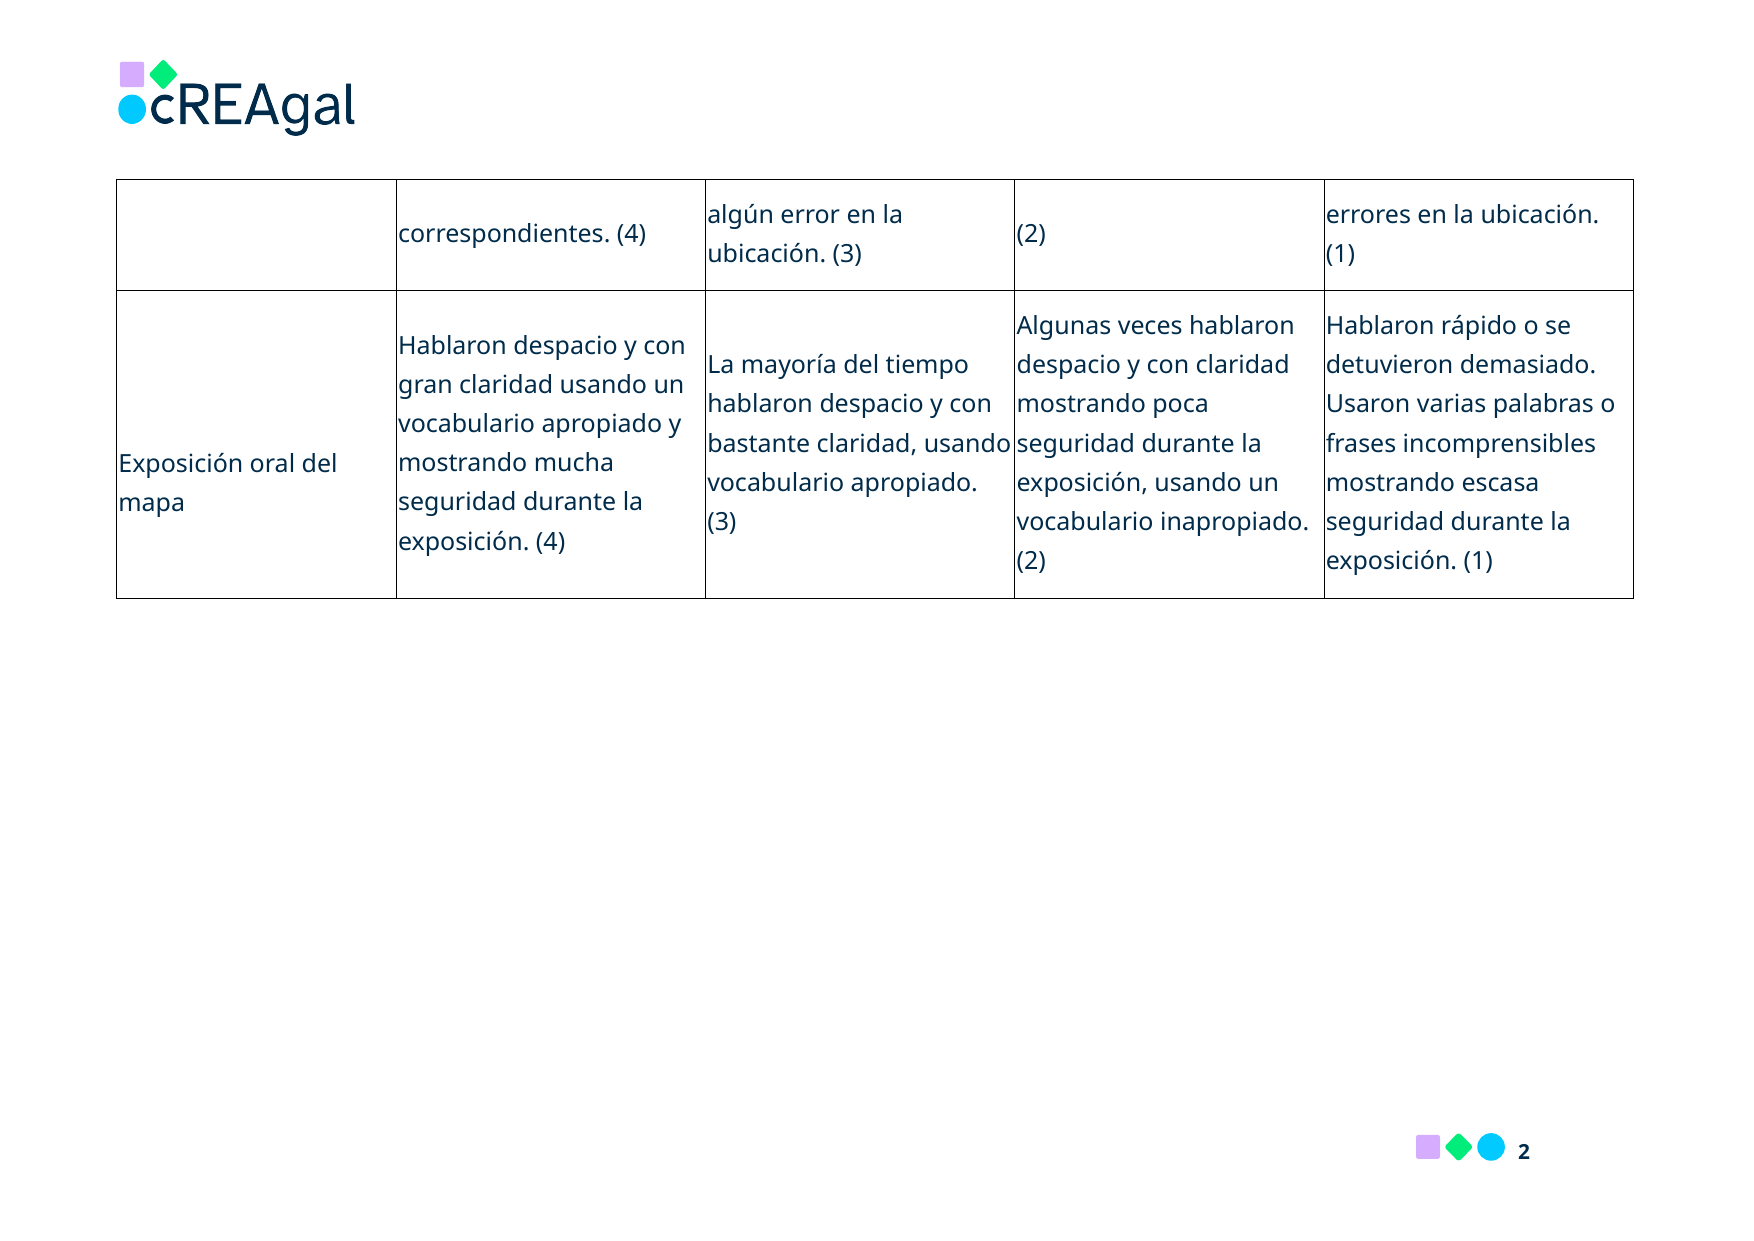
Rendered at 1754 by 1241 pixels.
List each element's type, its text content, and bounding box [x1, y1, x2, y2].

table_cell (2) [1015, 180, 1324, 290]
table_cell [117, 180, 396, 290]
table_cell Exposición oral del mapa [117, 291, 396, 597]
table_cell algún error en la ubicación. (3) [706, 180, 1014, 290]
table_cell errores en la ubicación. (1) [1325, 180, 1633, 290]
picture [118, 60, 355, 136]
table_cell correspondientes. (4) [397, 180, 705, 290]
table_cell Algunas veces hablaron despacio y con claridad mostrando poca seguridad durante la exposición, usando un vocabulario inapropiado. (2) [1015, 291, 1324, 597]
table_cell Hablaron rápido o se detuvieron demasiado. Usaron varias palabras o frases incomprensibles mostrando escasa seguridad durante la exposición. (1) [1325, 291, 1633, 597]
table_cell Hablaron despacio y con gran claridad usando un vocabulario apropiado y mostrando mucha seguridad durante la exposición. (4) [397, 291, 705, 597]
table_cell La mayoría del tiempo hablaron despacio y con bastante claridad, usando vocabulario apropiado. (3) [706, 291, 1014, 597]
